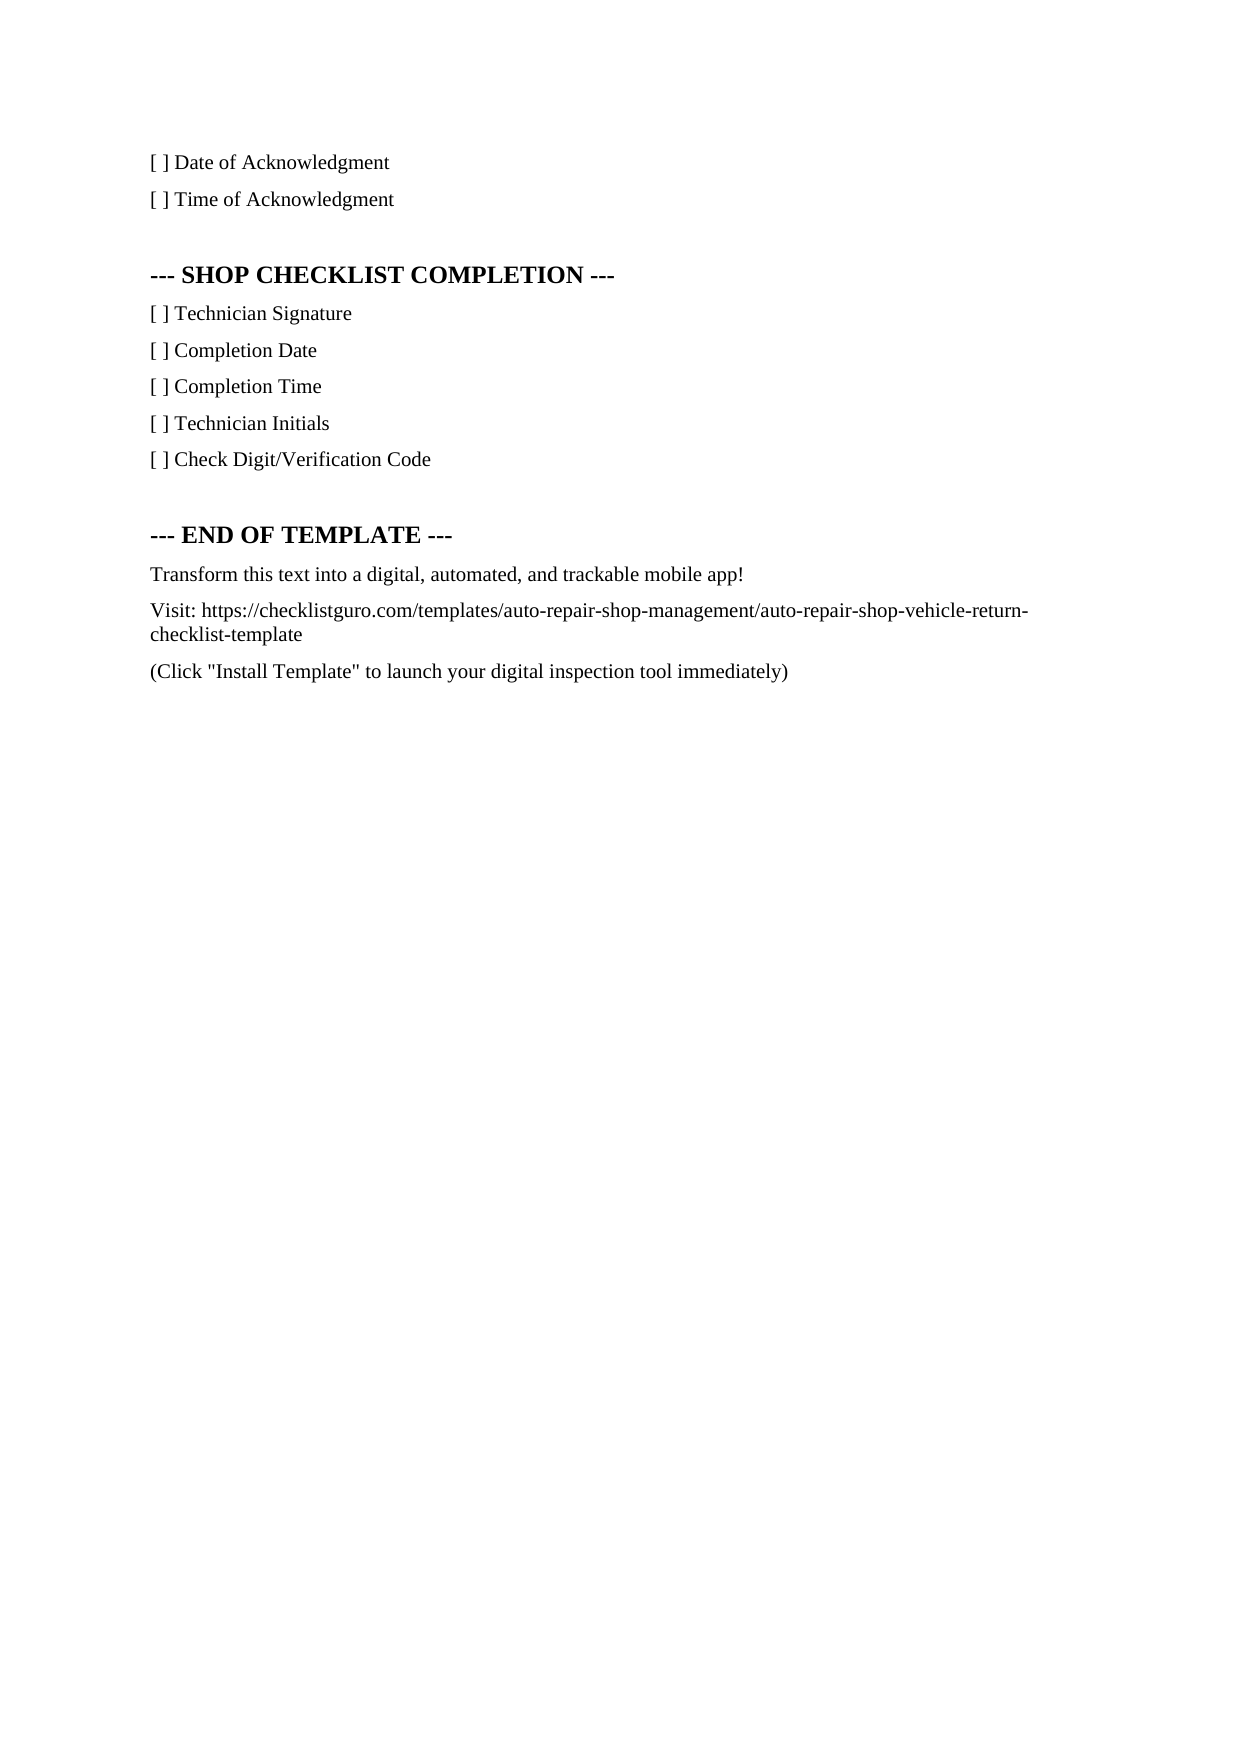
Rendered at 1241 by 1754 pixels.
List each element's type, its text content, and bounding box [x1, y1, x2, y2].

text [ ] Completion Date [150, 337, 1090, 362]
text --- SHOP CHECKLIST COMPLETION --- [150, 260, 1090, 288]
text [ ] Technician Initials [150, 411, 1090, 435]
text Visit: https://checklistguro.com/templates/auto-repair-shop-management/auto-repair-shop-vehicle-return-checklist-template [150, 598, 1090, 646]
text (Click "Install Template" to launch your digital inspection tool immediately) [150, 659, 1090, 683]
text Transform this text into a digital, automated, and trackable mobile app! [150, 562, 1090, 586]
text [ ] Date of Acknowledgment [150, 150, 1090, 174]
text --- END OF TEMPLATE --- [150, 520, 1090, 549]
text [ ] Completion Time [150, 374, 1090, 398]
text [ ] Time of Acknowledgment [150, 187, 1090, 211]
text [ ] Technician Signature [150, 301, 1090, 325]
text [ ] Check Digit/Verification Code [150, 447, 1090, 471]
